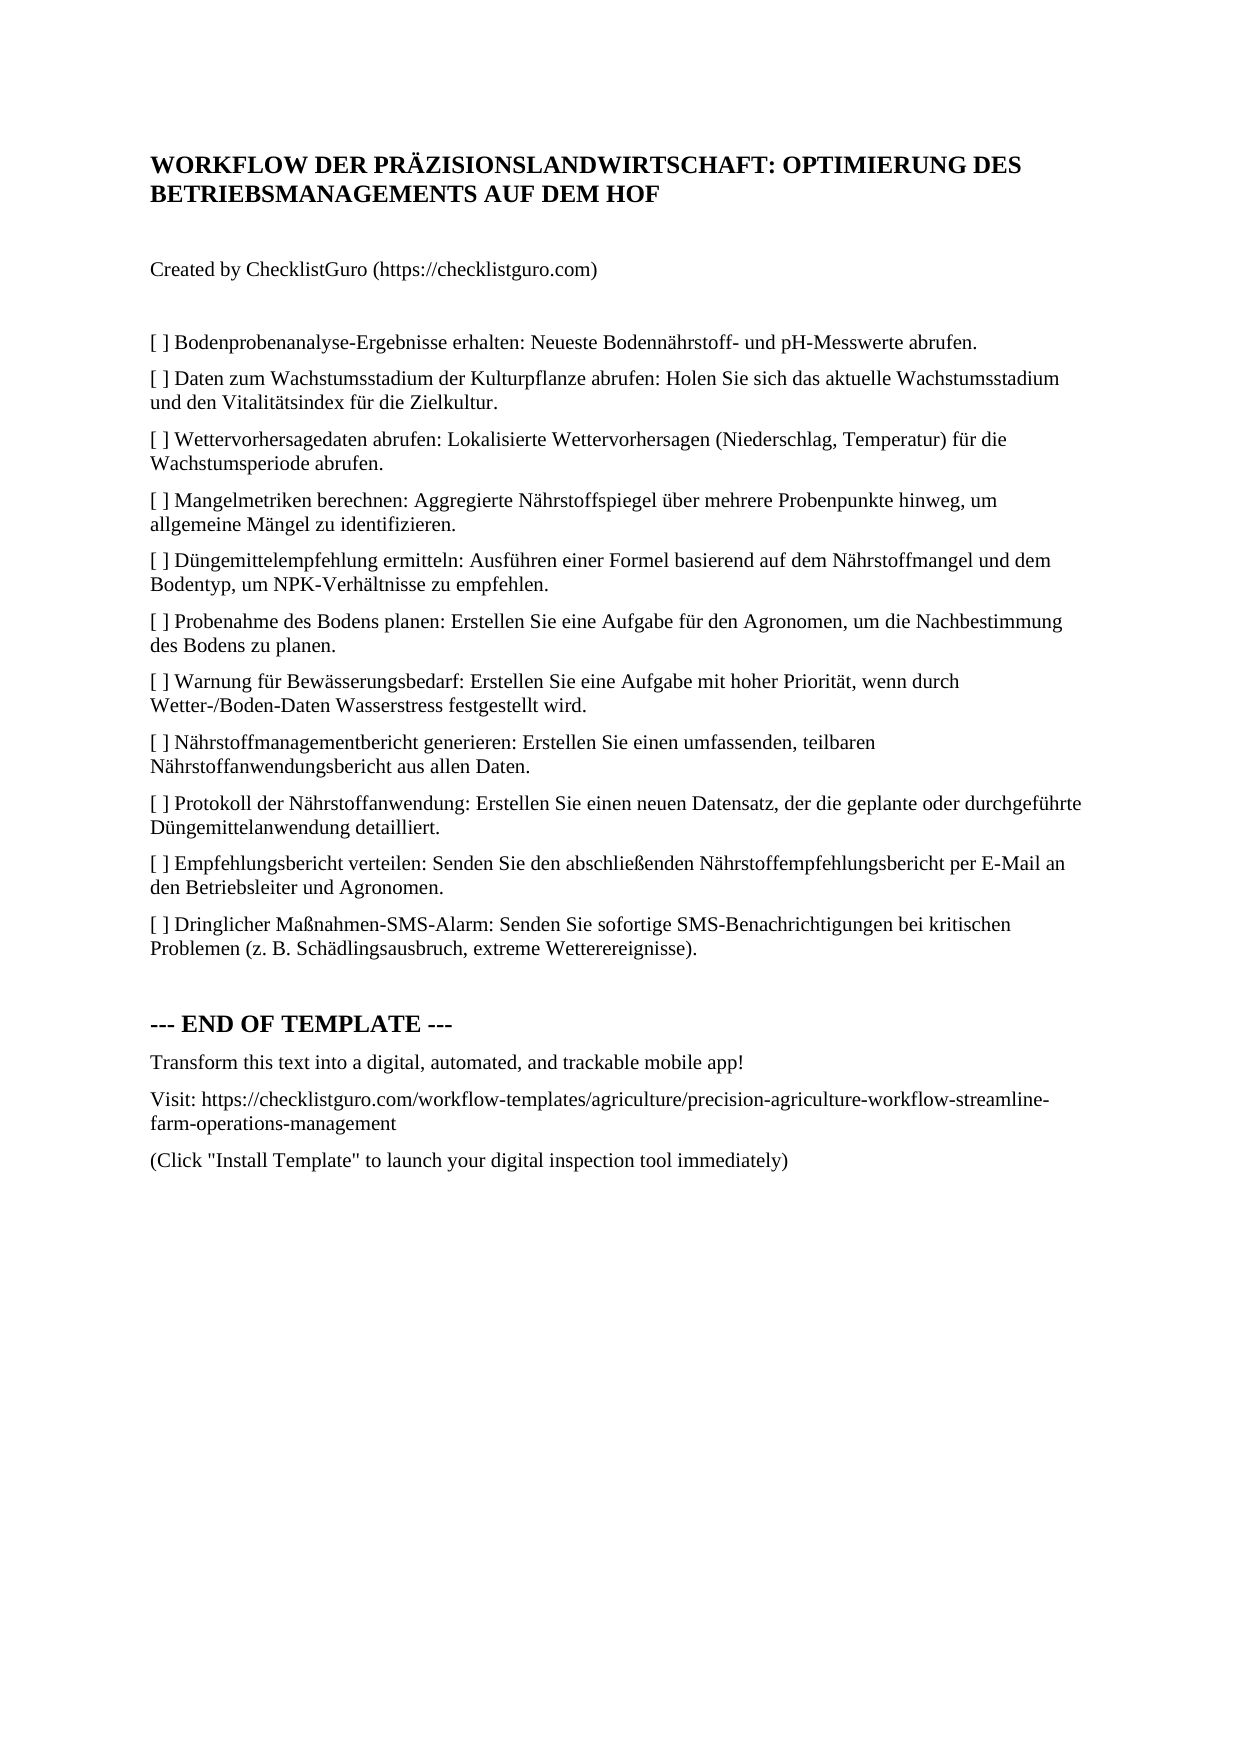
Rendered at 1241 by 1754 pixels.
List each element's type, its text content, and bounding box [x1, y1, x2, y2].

text [ ] Warnung für Bewässerungsbedarf: Erstellen Sie eine Aufgabe mit hoher Priorität, wenn durch Wetter-/Boden-Daten Wasserstress festgestellt wird. [150, 669, 1090, 717]
text --- END OF TEMPLATE --- [150, 1009, 1090, 1038]
text [ ] Empfehlungsbericht verteilen: Senden Sie den abschließenden Nährstoffempfehlungsbericht per E-Mail an den Betriebsleiter und Agronomen. [150, 851, 1090, 899]
text [ ] Dringlicher Maßnahmen-SMS-Alarm: Senden Sie sofortige SMS-Benachrichtigungen bei kritischen Problemen (z. B. Schädlingsausbruch, extreme Wetterereignisse). [150, 912, 1090, 960]
text [ ] Düngemittelempfehlung ermitteln: Ausführen einer Formel basierend auf dem Nährstoffmangel und dem Bodentyp, um NPK-Verhältnisse zu empfehlen. [150, 548, 1090, 596]
text [ ] Probenahme des Bodens planen: Erstellen Sie eine Aufgabe für den Agronomen, um die Nachbestimmung des Bodens zu planen. [150, 609, 1090, 657]
text Created by ChecklistGuro (https://checklistguro.com) [150, 257, 1090, 281]
text (Click "Install Template" to launch your digital inspection tool immediately) [150, 1147, 1090, 1172]
text [ ] Nährstoffmanagementbericht generieren: Erstellen Sie einen umfassenden, teilbaren Nährstoffanwendungsbericht aus allen Daten. [150, 730, 1090, 778]
text WORKFLOW DER PRÄZISIONSLANDWIRTSCHAFT: OPTIMIERUNG DES BETRIEBSMANAGEMENTS AUF DEM HOF [150, 150, 1090, 207]
text Transform this text into a digital, automated, and trackable mobile app! [150, 1050, 1090, 1074]
text [ ] Daten zum Wachstumsstadium der Kulturpflanze abrufen: Holen Sie sich das aktuelle Wachstumsstadium und den Vitalitätsindex für die Zielkultur. [150, 366, 1090, 414]
text [ ] Bodenprobenanalyse-Ergebnisse erhalten: Neueste Bodennährstoff- und pH-Messwerte abrufen. [150, 330, 1090, 354]
text [ ] Wettervorhersagedaten abrufen: Lokalisierte Wettervorhersagen (Niederschlag, Temperatur) für die Wachstumsperiode abrufen. [150, 427, 1090, 475]
text Visit: https://checklistguro.com/workflow-templates/agriculture/precision-agriculture-workflow-streamline-farm-operations-management [150, 1087, 1090, 1135]
text [ ] Mangelmetriken berechnen: Aggregierte Nährstoffspiegel über mehrere Probenpunkte hinweg, um allgemeine Mängel zu identifizieren. [150, 487, 1090, 536]
text [ ] Protokoll der Nährstoffanwendung: Erstellen Sie einen neuen Datensatz, der die geplante oder durchgeführte Düngemittelanwendung detailliert. [150, 791, 1090, 839]
